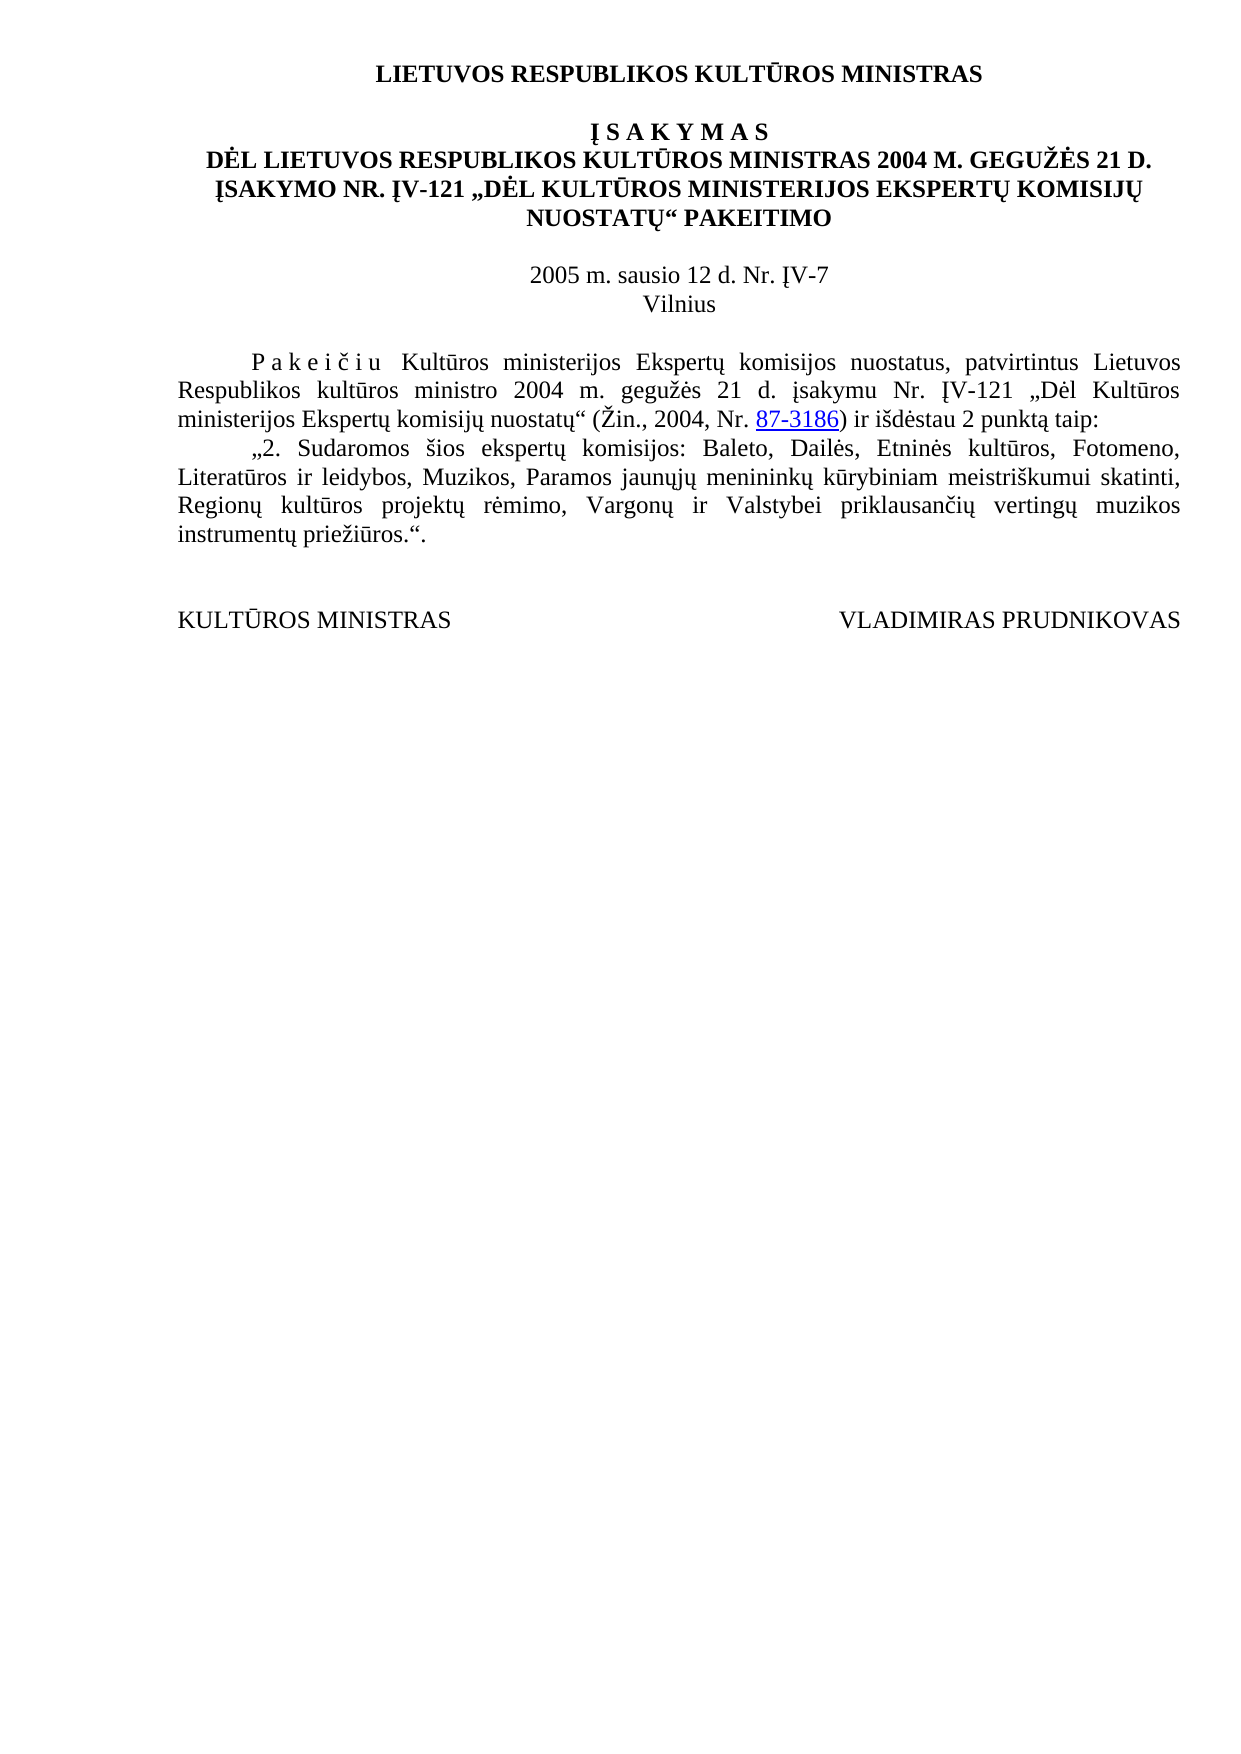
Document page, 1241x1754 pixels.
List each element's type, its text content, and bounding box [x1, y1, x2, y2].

text „2. Sudaromos šios ekspertų komisijos: Baleto, Dailės, Etninės kultūros, Fotomeno, Literatūros ir leidybos, Muzikos, Paramos jaunųjų menininkų kūrybiniam meistriškumui skatinti, Regionų kultūros projektų rėmimo, Vargonų ir Valstybei priklausančių vertingų muzikos instrumentų priežiūros.“. [177, 433, 1181, 548]
text Į S A K Y M A S [177, 117, 1181, 145]
text LIETUVOS RESPUBLIKOS KULTŪROS MINISTRAS [177, 59, 1181, 88]
text 2005 m. sausio 12 d. Nr. ĮV-7 [177, 260, 1181, 289]
text DĖL LIETUVOS RESPUBLIKOS KULTŪROS MINISTRAS 2004 M. GEGUŽĖS 21 D. ĮSAKYMO NR. ĮV-121 „DĖL KULTŪROS MINISTERIJOS EKSPERTŲ KOMISIJŲ NUOSTATŲ“ PAKEITIMO [177, 145, 1181, 232]
text Pakeičiu Kultūros ministerijos ekspertų komisijos nuostatus, patvirtintus Lietuvos Respublikos kultūros ministro 2004 m. gegužės 21 d. įsakymu Nr. ĮV-121 „Dėl Kultūros ministerijos Ekspertų komisijų nuostatų“ (Žin., 2004, Nr. 87-3186) ir išdėstau 2 punktą taip: [177, 347, 1181, 433]
text Vilnius [177, 289, 1181, 318]
text KULTŪROS MINISTRAS VLADIMIRAS PRUDNIKOVAS [177, 605, 1181, 634]
